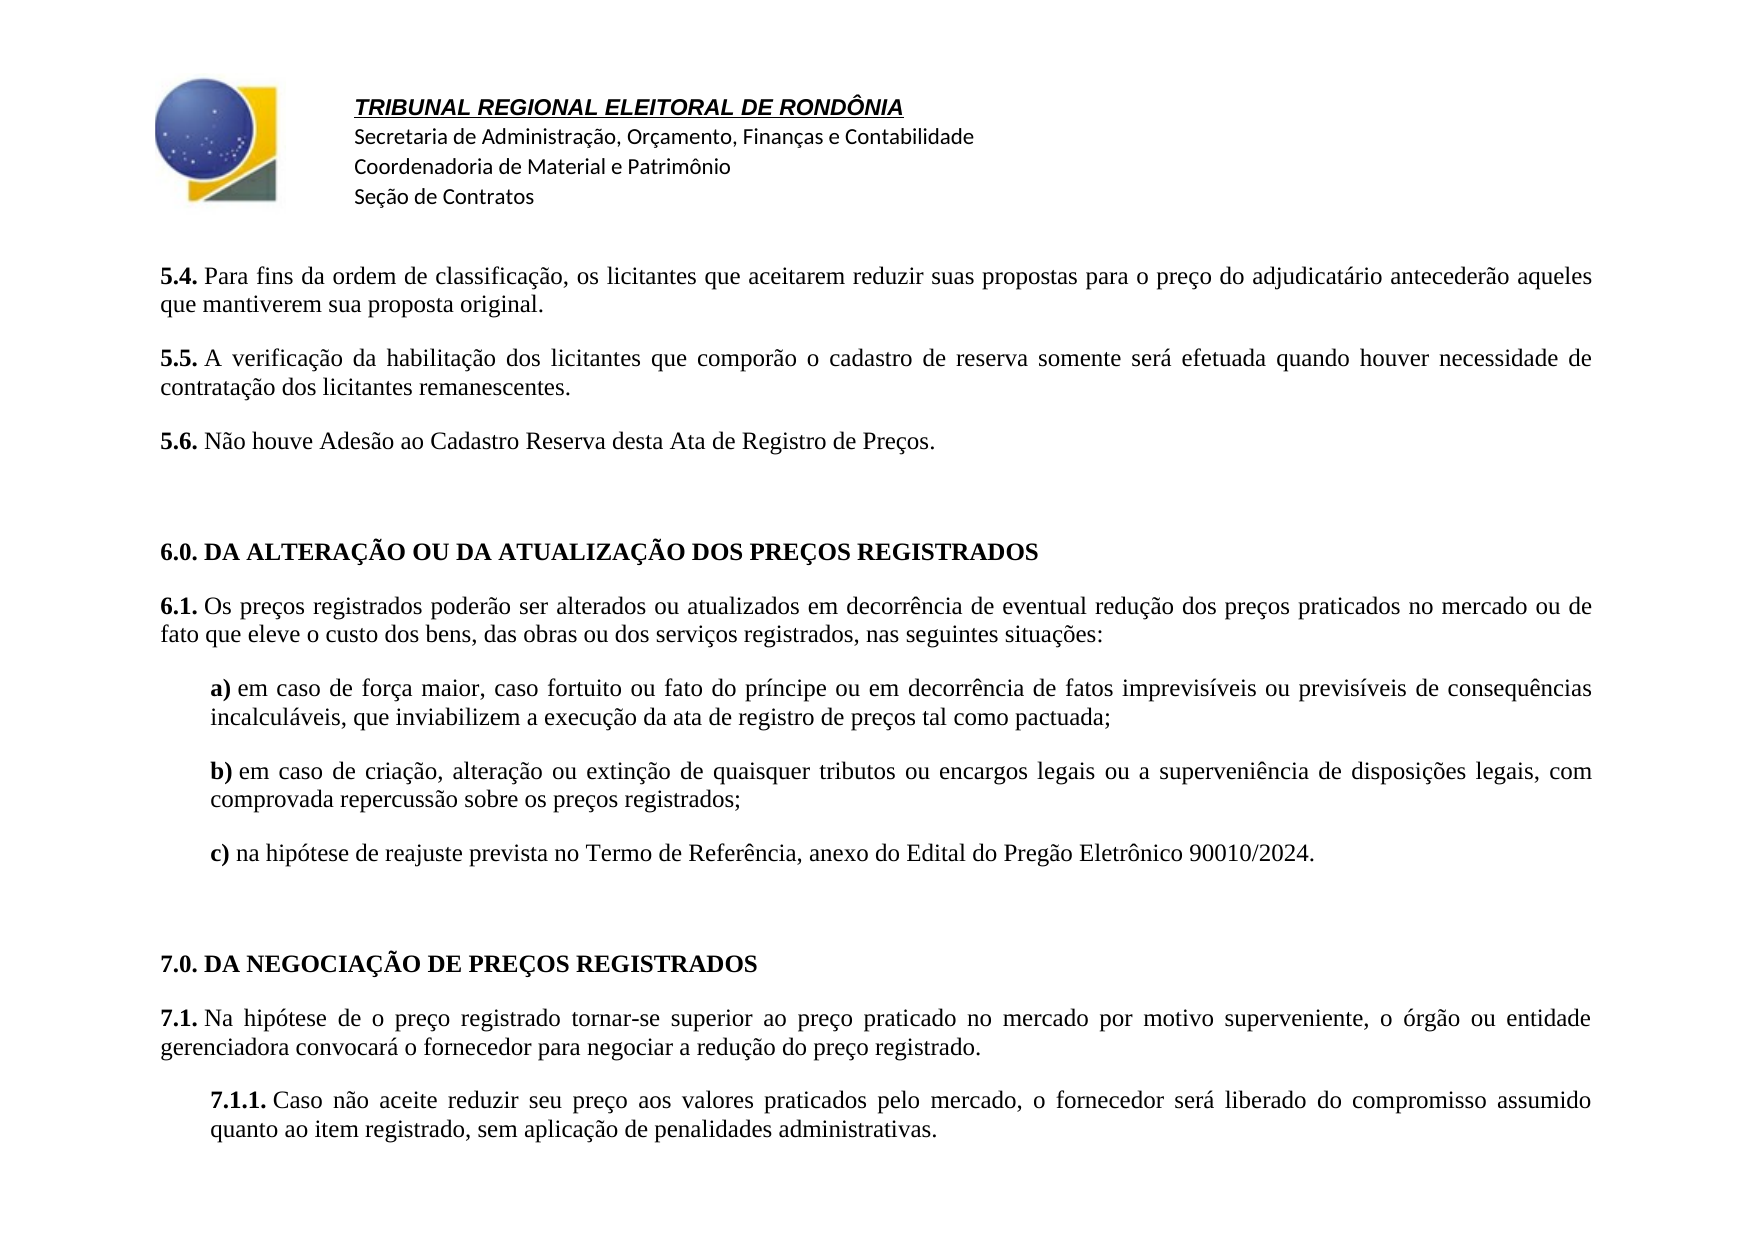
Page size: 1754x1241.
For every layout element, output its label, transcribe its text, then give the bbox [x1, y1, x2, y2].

text b) em caso de criação, alteração ou extinção de quaisquer tributos ou encargos legais ou a superveniência de disposições legais, com comprovada repercussão sobre os preços registrados; [210, 756, 1594, 813]
text c) na hipótese de reajuste prevista no Termo de Referência, anexo do Edital do Pregão Eletrônico 90010/2024. [210, 838, 1594, 867]
text 6.1. Os preços registrados poderão ser alterados ou atualizados em decorrência de eventual redução dos preços praticados no mercado ou de fato que eleve o custo dos bens, das obras ou dos serviços registrados, nas seguintes situações: [160, 591, 1594, 648]
text 6.0. DA ALTERAÇÃO OU DA ATUALIZAÇÃO DOS PREÇOS REGISTRADOS [160, 537, 1594, 566]
text a) em caso de força maior, caso fortuito ou fato do príncipe ou em decorrência de fatos imprevisíveis ou previsíveis de consequências incalculáveis, que inviabilizem a execução da ata de registro de preços tal como pactuada; [210, 673, 1594, 731]
text 7.0. DA NEGOCIAÇÃO DE PREÇOS REGISTRADOS [160, 949, 1594, 978]
text 7.1.1. Caso não aceite reduzir seu preço aos valores praticados pelo mercado, o fornecedor será liberado do compromisso assumido quanto ao item registrado, sem aplicação de penalidades administrativas. [210, 1086, 1594, 1143]
text 5.5. A verificação da habilitação dos licitantes que comporão o cadastro de reserva somente será efetuada quando houver necessidade de contratação dos licitantes remanescentes. [160, 343, 1594, 401]
text 5.4. Para fins da ordem de classificação, os licitantes que aceitarem reduzir suas propostas para o preço do adjudicatário antecederão aqueles que mantiverem sua proposta original. [160, 261, 1594, 318]
text 7.1. Na hipótese de o preço registrado tornar-se superior ao preço praticado no mercado por motivo superveniente, o órgão ou entidade gerenciadora convocará o fornecedor para negociar a redução do preço registrado. [160, 1003, 1594, 1061]
text 5.6. Não houve Adesão ao Cadastro Reserva desta Ata de Registro de Preços. [160, 426, 1594, 454]
